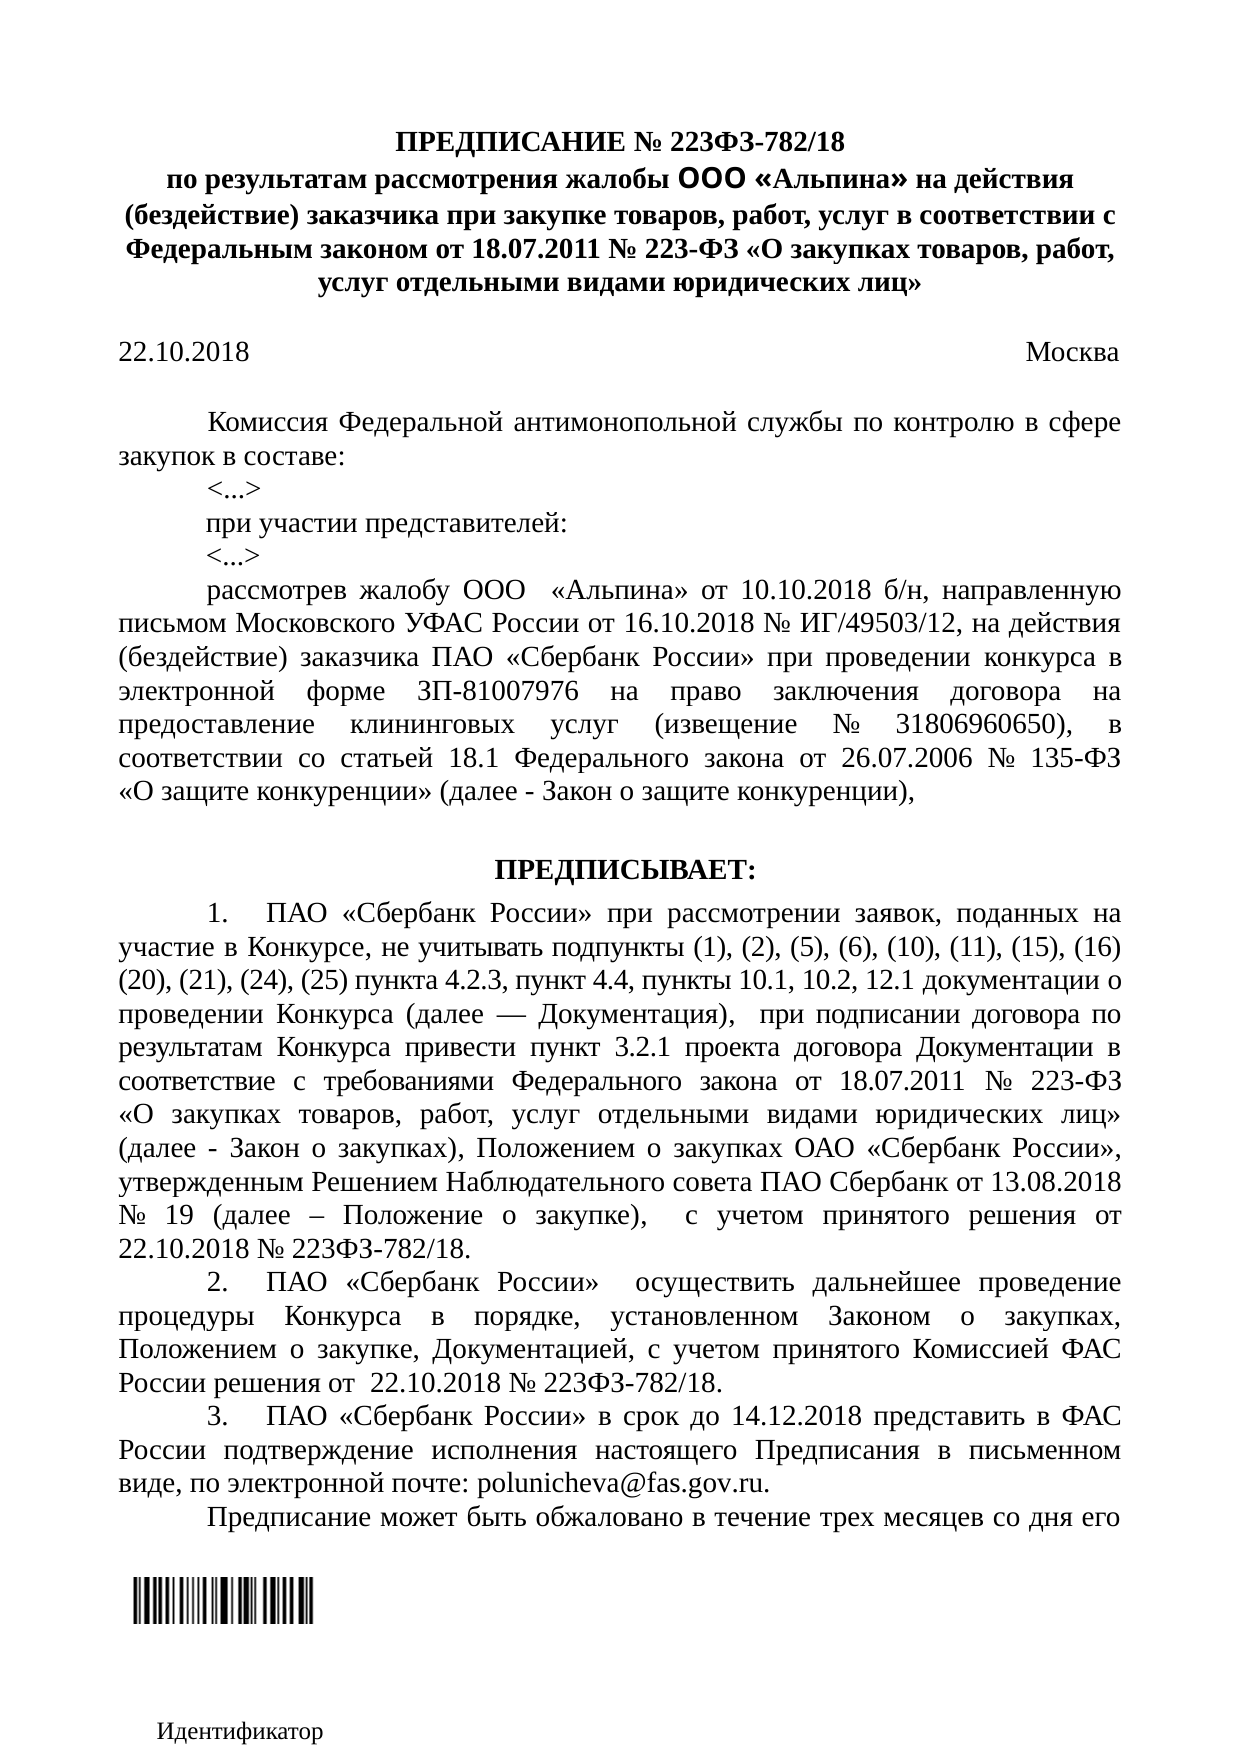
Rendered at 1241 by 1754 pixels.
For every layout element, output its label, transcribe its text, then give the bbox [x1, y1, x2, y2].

text ПРЕДПИСАНИЕ № 223ФЗ-782/18 [118, 124, 1122, 158]
text ПРЕДПИСЫВАЕТ: [129, 852, 1122, 886]
text <...> [118, 471, 1122, 505]
text рассмотрев жалобу ООО «Альпина» от 10.10.2018 б/н, направленную письмом Московского УФАС России от 16.10.2018 № ИГ/49503/12, на действия (бездействие) заказчика ПАО «Сбербанк России» при проведении конкурса в электронной форме ЗП-81007976 на право заключения договора на предоставление клининговых услуг (извещение № 31806960650), в соответствии со статьей 18.1 Федерального закона от 26.07.2006 № 135-ФЗ «О защите конкуренции» (далее - Закон о защите конкуренции), [118, 572, 1122, 807]
list ПАО «Сбербанк России» осуществить дальнейшее проведение процедуры Конкурса в порядке, установленном Законом о закупках, Положением о закупке, Документацией, с учетом принятого Комиссией ФАС России решения от 22.10.2018 № 223ФЗ-782/18. [118, 1264, 1122, 1398]
text по результатам рассмотрения жалобы ООО «Альпина» на действия (бездействие) заказчика при закупке товаров, работ, услуг в соответствии с Федеральным законом от 18.07.2011 № 223-ФЗ «О закупках товаров, работ, услуг отдельными видами юридических лиц» [118, 158, 1122, 298]
text <...> [118, 538, 1122, 572]
text Комиссия Федеральной антимонопольной службы по контролю в сфере закупок в составе: [118, 404, 1122, 471]
list ПАО «Сбербанк России» в срок до 14.12.2018 представить в ФАС России подтверждение исполнения настоящего Предписания в письменном виде, по электронной почте: polunicheva@fas.gov.ru. [118, 1398, 1122, 1499]
list ПАО «Сбербанк России» при рассмотрении заявок, поданных на участие в Конкурсе, не учитывать подпункты (1), (2), (5), (6), (10), (11), (15), (16) (20), (21), (24), (25) пункта 4.2.3, пункт 4.4, пункты 10.1, 10.2, 12.1 документации о проведении Конкурса (далее — Документация), при подписании договора по результатам Конкурса привести пункт 3.2.1 проекта договора Документации в соответствие с требованиями Федерального закона от 18.07.2011 № 223-ФЗ «О закупках товаров, работ, услуг отдельными видами юридических лиц» (далее - Закон о закупках), Положением о закупках ОАО «Сбербанк России», утвержденным Решением Наблюдательного совета ПАО Сбербанк от 13.08.2018 № 19 (далее – Положение о закупке), с учетом принятого решения от 22.10.2018 № 223ФЗ-782/18. [118, 895, 1122, 1264]
picture [118, 1577, 331, 1624]
text Предписание может быть обжаловано в течение трех месяцев со дня его [118, 1499, 1122, 1533]
text при участии представителей: [118, 505, 1122, 538]
text 22.10.2018 Москва [118, 334, 1122, 368]
